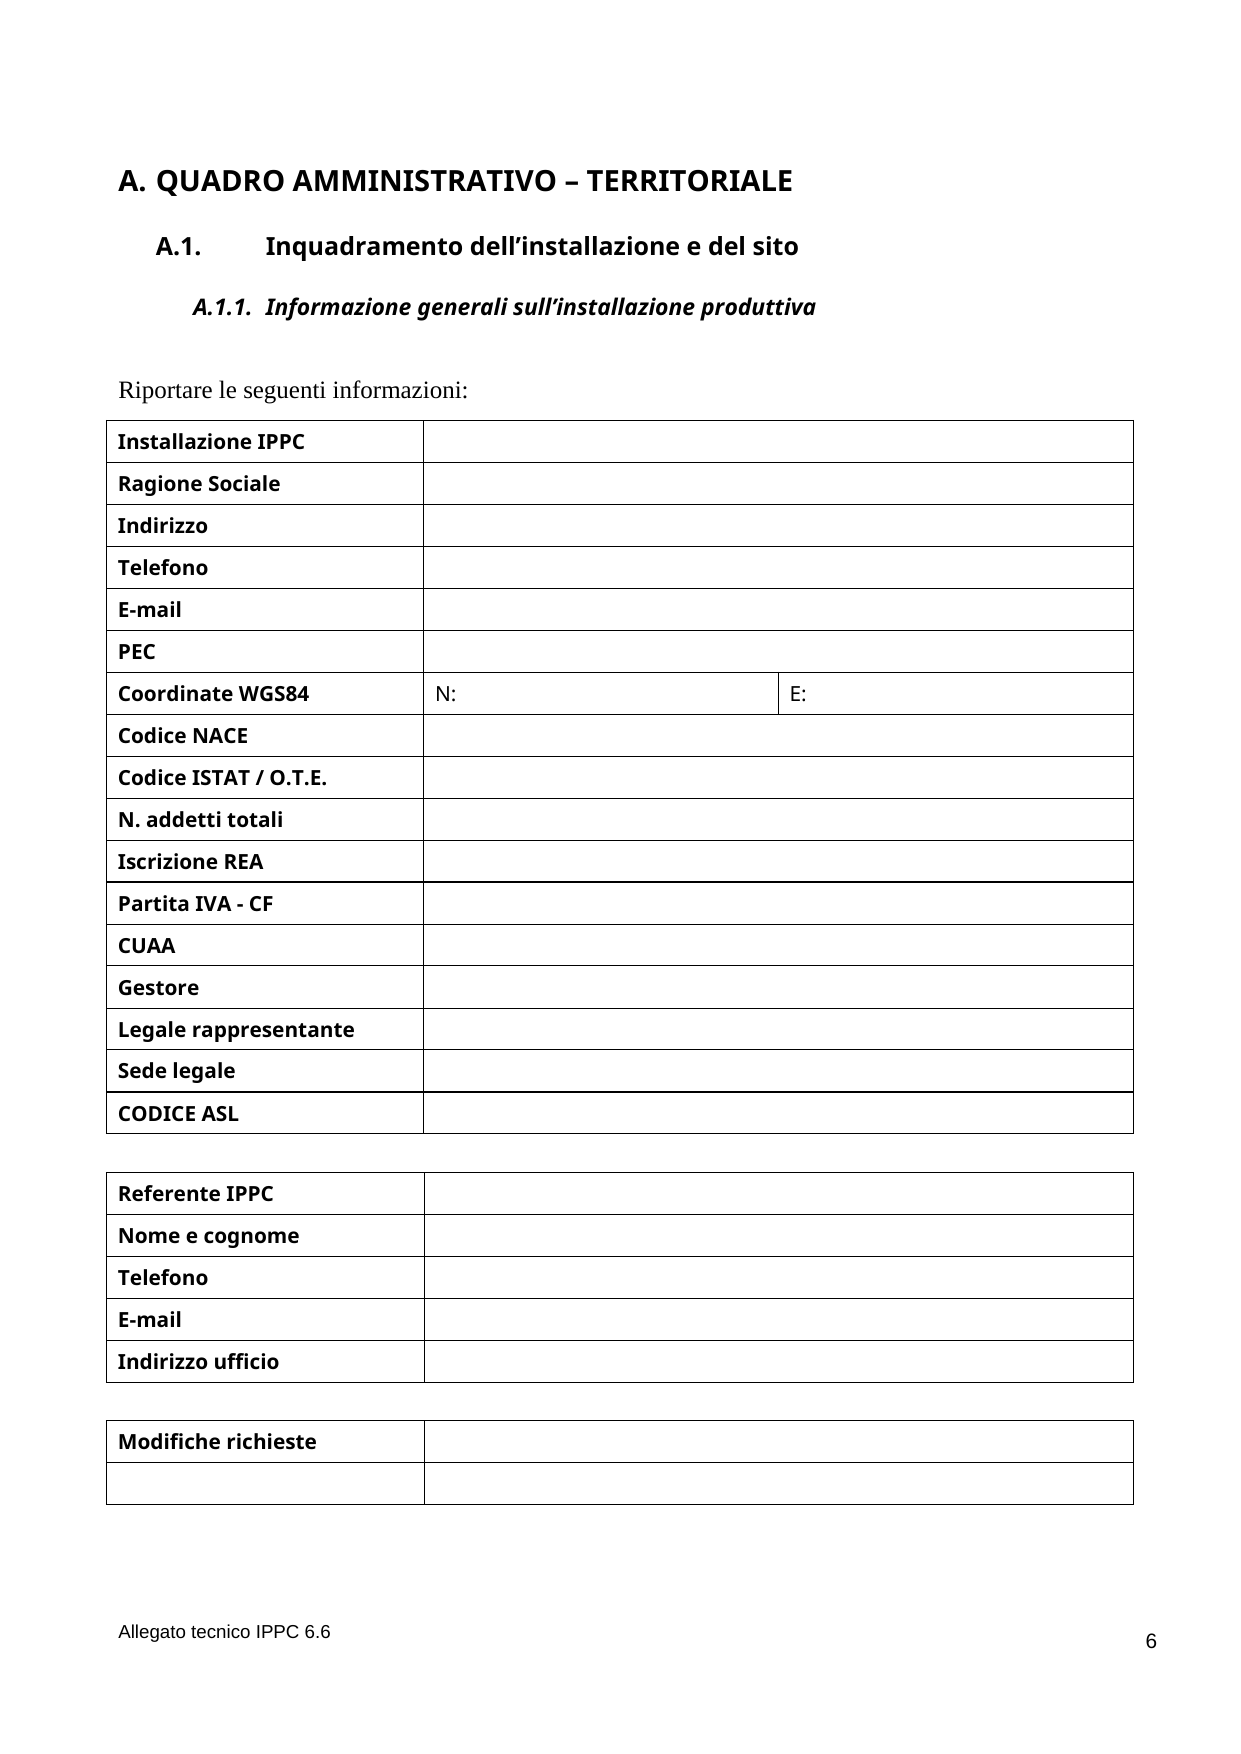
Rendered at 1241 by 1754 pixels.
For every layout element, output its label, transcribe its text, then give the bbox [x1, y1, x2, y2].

table_cell PEC [107, 631, 423, 672]
table_cell [425, 1299, 1133, 1340]
table_header [425, 1173, 1133, 1214]
table_cell E-mail [107, 1299, 424, 1340]
table_cell [424, 589, 1133, 629]
table_cell [424, 799, 1133, 839]
table_header [424, 421, 1133, 462]
table_cell Nome e cognome [107, 1215, 424, 1256]
table_cell [107, 1463, 424, 1504]
table_cell Iscrizione REA [107, 841, 423, 881]
table_header Referente IPPC [107, 1173, 424, 1214]
table_cell Coordinate WGS84 [107, 673, 423, 713]
table_header Installazione IPPC [107, 421, 423, 462]
table_cell [424, 966, 1133, 1007]
table_cell [424, 631, 1133, 672]
table_cell Legale rappresentante [107, 1009, 423, 1049]
table_cell Partita IVA - CF [107, 883, 423, 923]
table_cell CODICE ASL [107, 1093, 423, 1133]
table_cell [425, 1257, 1133, 1298]
table_cell E: [779, 673, 1133, 713]
table_cell [424, 883, 1133, 923]
table_cell Ragione Sociale [107, 463, 423, 504]
subtitle Informazione generali sull’installazione produttiva [193, 291, 1122, 322]
table_cell [424, 757, 1133, 797]
table_cell Codice ISTAT / O.T.E. [107, 757, 423, 797]
table_cell [424, 1093, 1133, 1133]
table_cell [424, 1009, 1133, 1049]
table_header [425, 1421, 1133, 1462]
table_header Modifiche richieste [107, 1421, 424, 1462]
table_cell Indirizzo ufficio [107, 1341, 424, 1382]
table_cell Codice NACE [107, 715, 423, 756]
table_cell [425, 1463, 1133, 1504]
table_cell Telefono [107, 1257, 424, 1298]
table_cell [424, 547, 1133, 588]
subtitle Inquadramento dell’installazione e del sito [156, 229, 1122, 263]
table_cell Sede legale [107, 1050, 423, 1091]
table_cell [424, 463, 1133, 504]
subtitle QUADRO AMMINISTRATIVO – TERRITORIALE [118, 160, 1122, 200]
table_cell [424, 925, 1133, 965]
table_cell E-mail [107, 589, 423, 629]
table_cell Indirizzo [107, 505, 423, 546]
table_cell [425, 1341, 1133, 1382]
table_cell Gestore [107, 966, 423, 1007]
text Riportare le seguenti informazioni: [118, 376, 1122, 404]
table_cell [424, 715, 1133, 756]
table_cell CUAA [107, 925, 423, 965]
table_cell [424, 841, 1133, 881]
table_cell Telefono [107, 547, 423, 588]
table_cell [424, 1050, 1133, 1091]
table_cell [425, 1215, 1133, 1256]
table_cell N: [424, 673, 778, 713]
table_cell N. addetti totali [107, 799, 423, 839]
table_cell [424, 505, 1133, 546]
